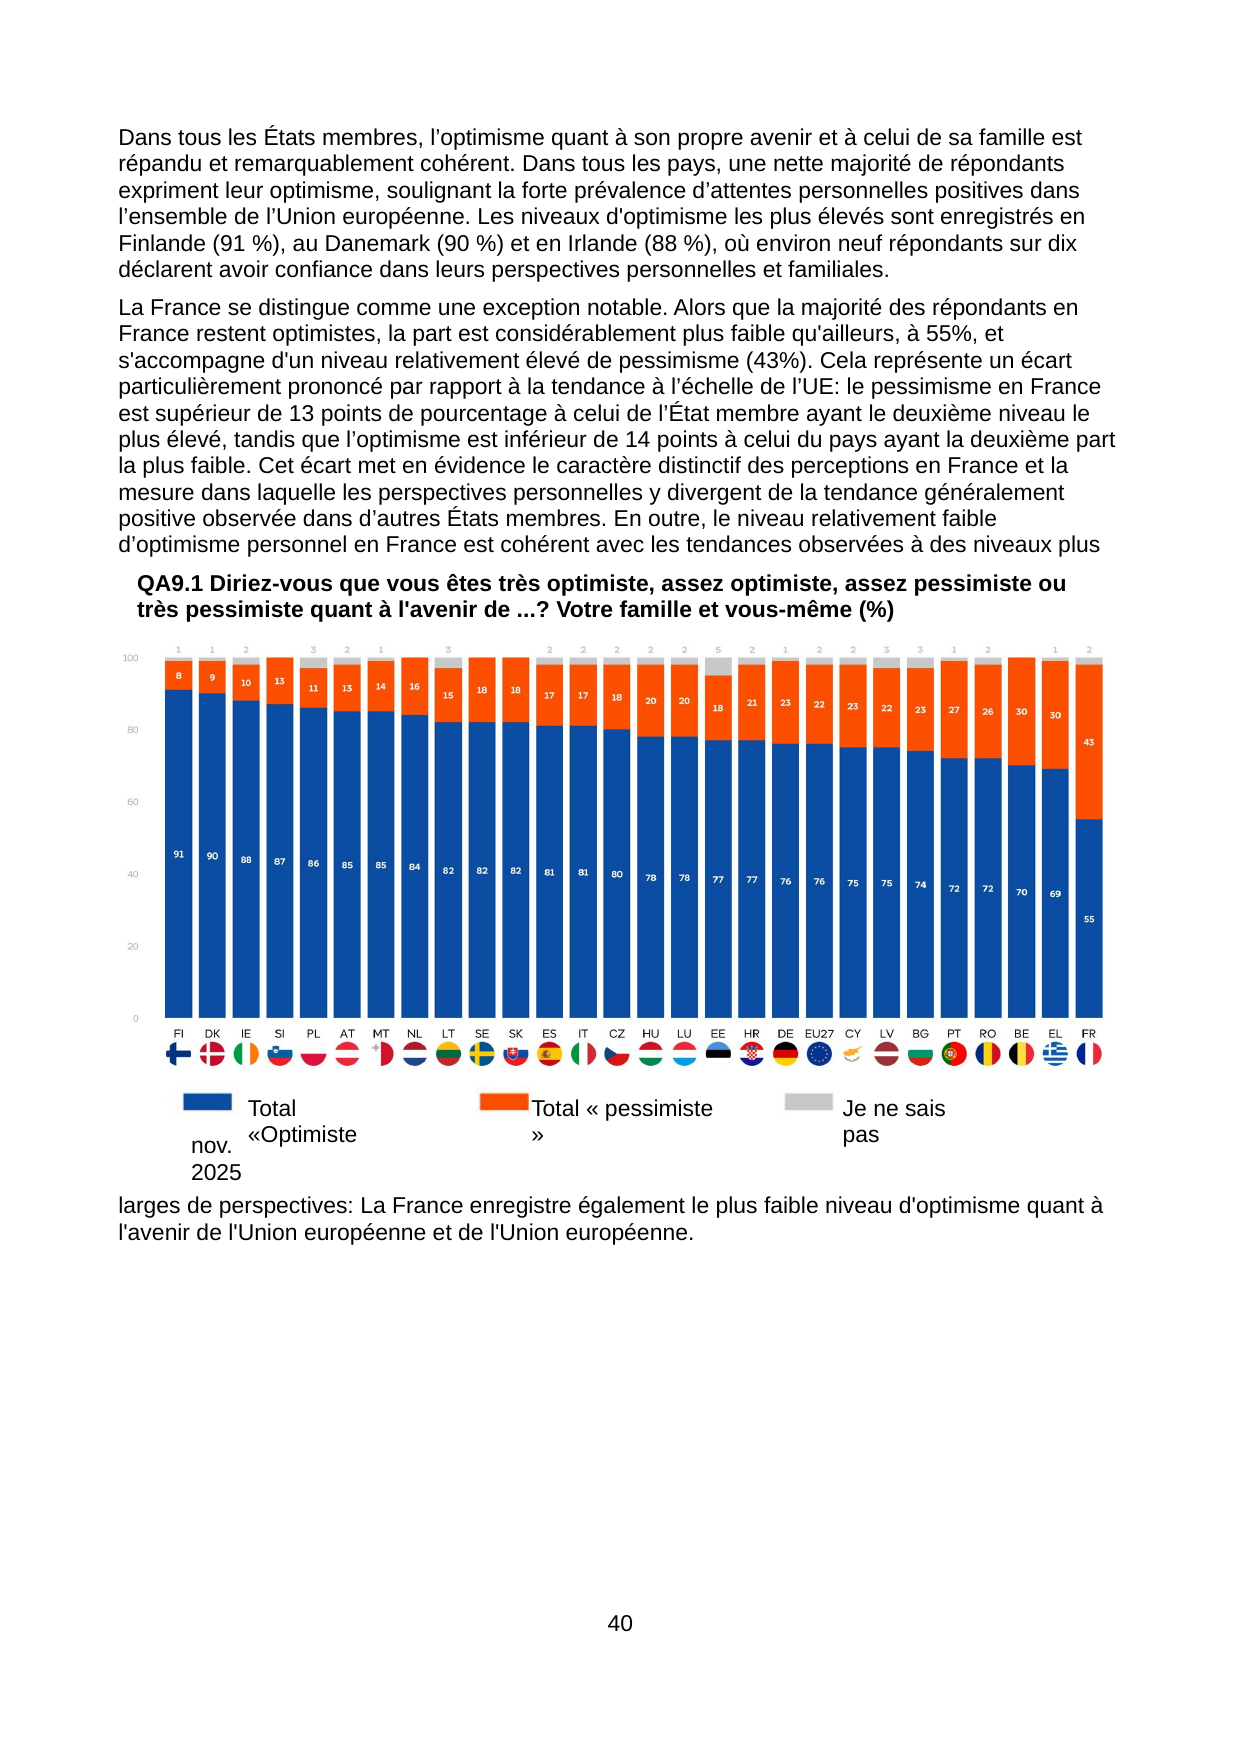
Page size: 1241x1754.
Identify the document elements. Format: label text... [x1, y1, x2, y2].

picture [167, 1085, 835, 1118]
text Dans tous les États membres, l’optimisme quant à son propre avenir et à celui de sa famille est répandu et remarquablement cohérent. Dans tous les pays, une nette majorité de répondants expriment leur optimisme, soulignant la forte prévalence d’attentes personnelles positives dans l’ensemble de l’Union européenne. Les niveaux d'optimisme les plus élevés sont enregistrés en Finlande (91 %), au Danemark (90 %) et en Irlande (88 %), où environ neuf répondants sur dix déclarent avoir confiance dans leurs perspectives personnelles et familiales. [118, 124, 1122, 282]
text La France se distingue comme une exception notable. Alors que la majorité des répondants en France restent optimistes, la part est considérablement plus faible qu'ailleurs, à 55%, et s'accompagne d'un niveau relativement élevé de pessimisme (43%). Cela représente un écart particulièrement prononcé par rapport à la tendance à l’échelle de l’UE: le pessimisme en France est supérieur de 13 points de pourcentage à celui de l’État membre ayant le deuxième niveau le plus élevé, tandis que l’optimisme est inférieur de 14 points à celui du pays ayant la deuxième part la plus faible. Cet écart met en évidence le caractère distinctif des perceptions en France et la mesure dans laquelle les perspectives personnelles y divergent de la tendance généralement positive observée dans d’autres États membres. En outre, le niveau relativement faible d’optimisme personnel en France est cohérent avec les tendances observées à des niveaux plus larges de perspectives: La France enregistre également le plus faible niveau d'optimisme quant à l'avenir de l'Union européenne et de l'Union européenne. [118, 294, 1122, 1245]
picture [118, 639, 1108, 1071]
